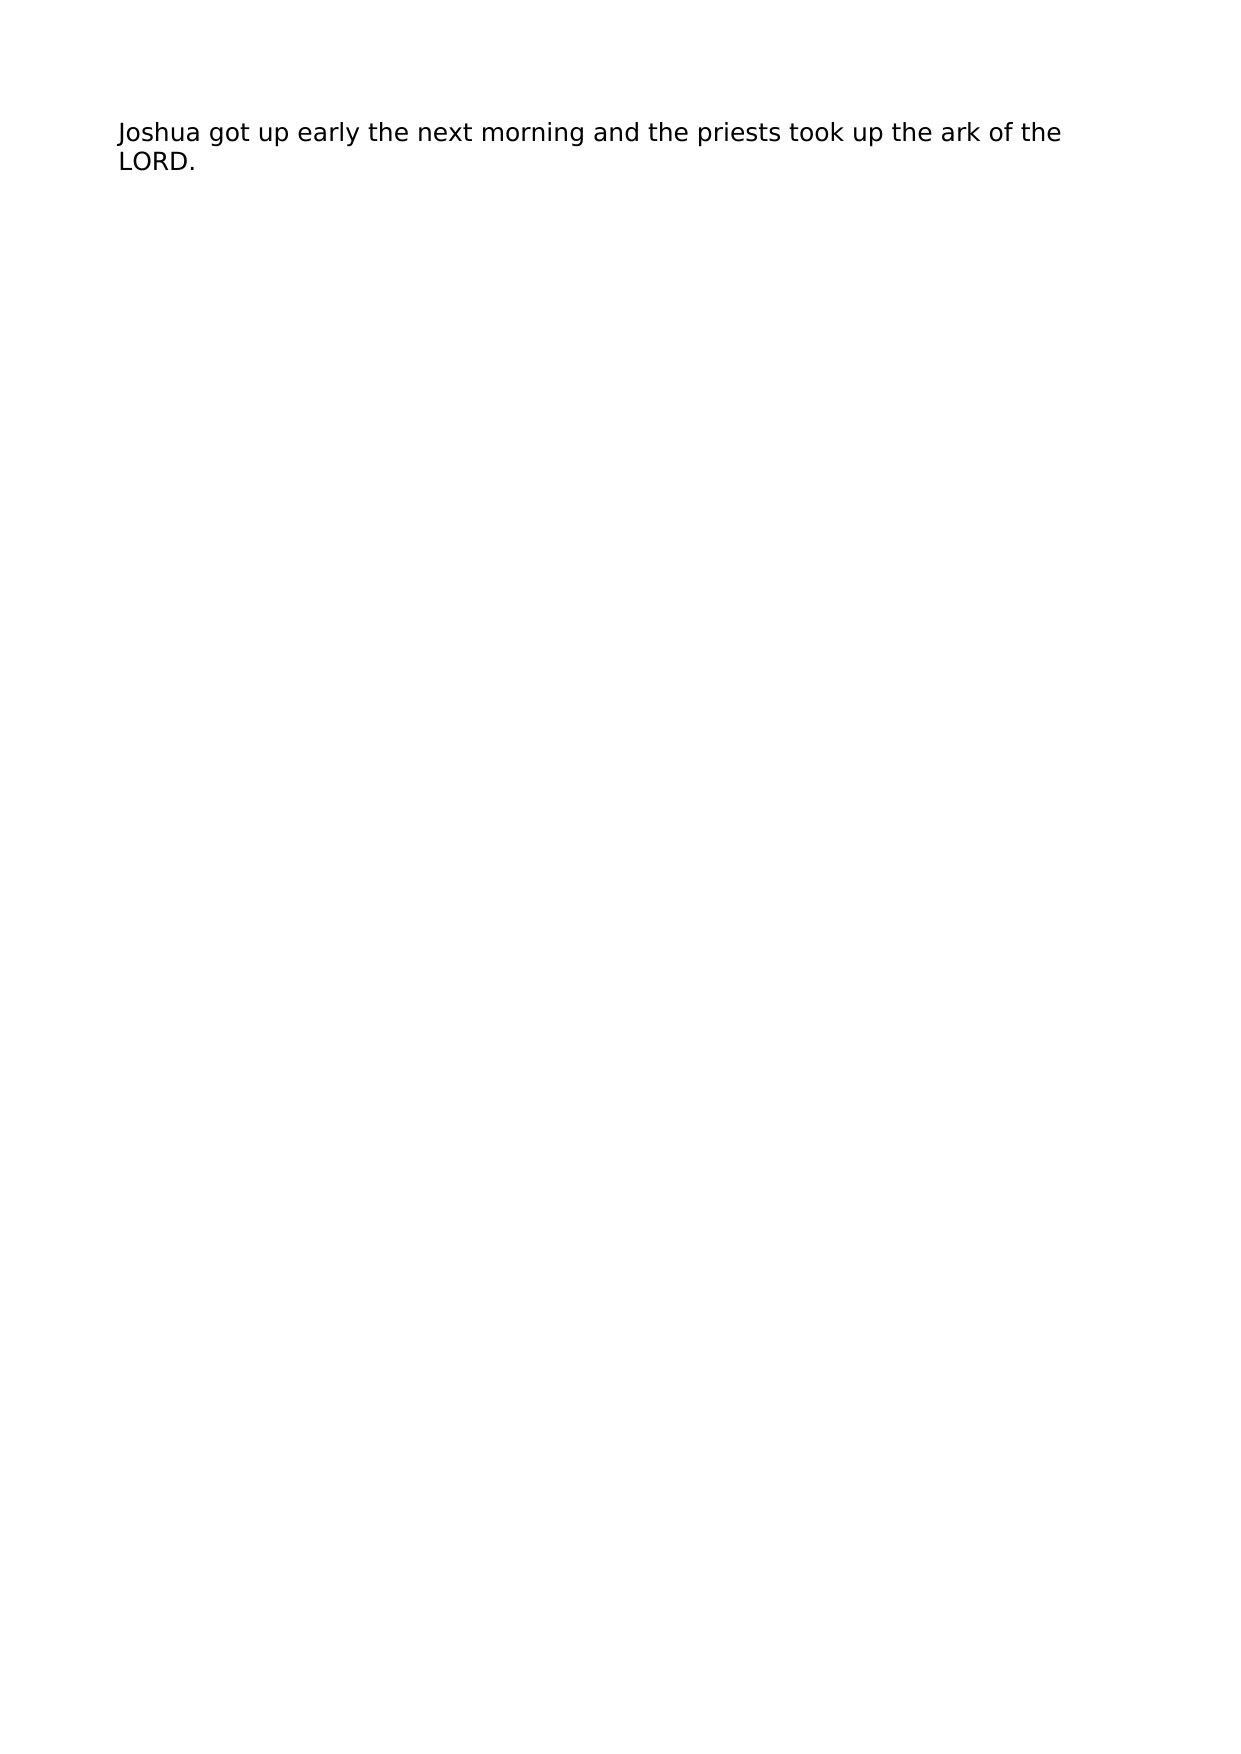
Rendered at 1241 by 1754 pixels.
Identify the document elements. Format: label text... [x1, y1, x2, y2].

text Joshua got up early the next morning and the priests took up the ark of the LORD. [118, 118, 1122, 176]
